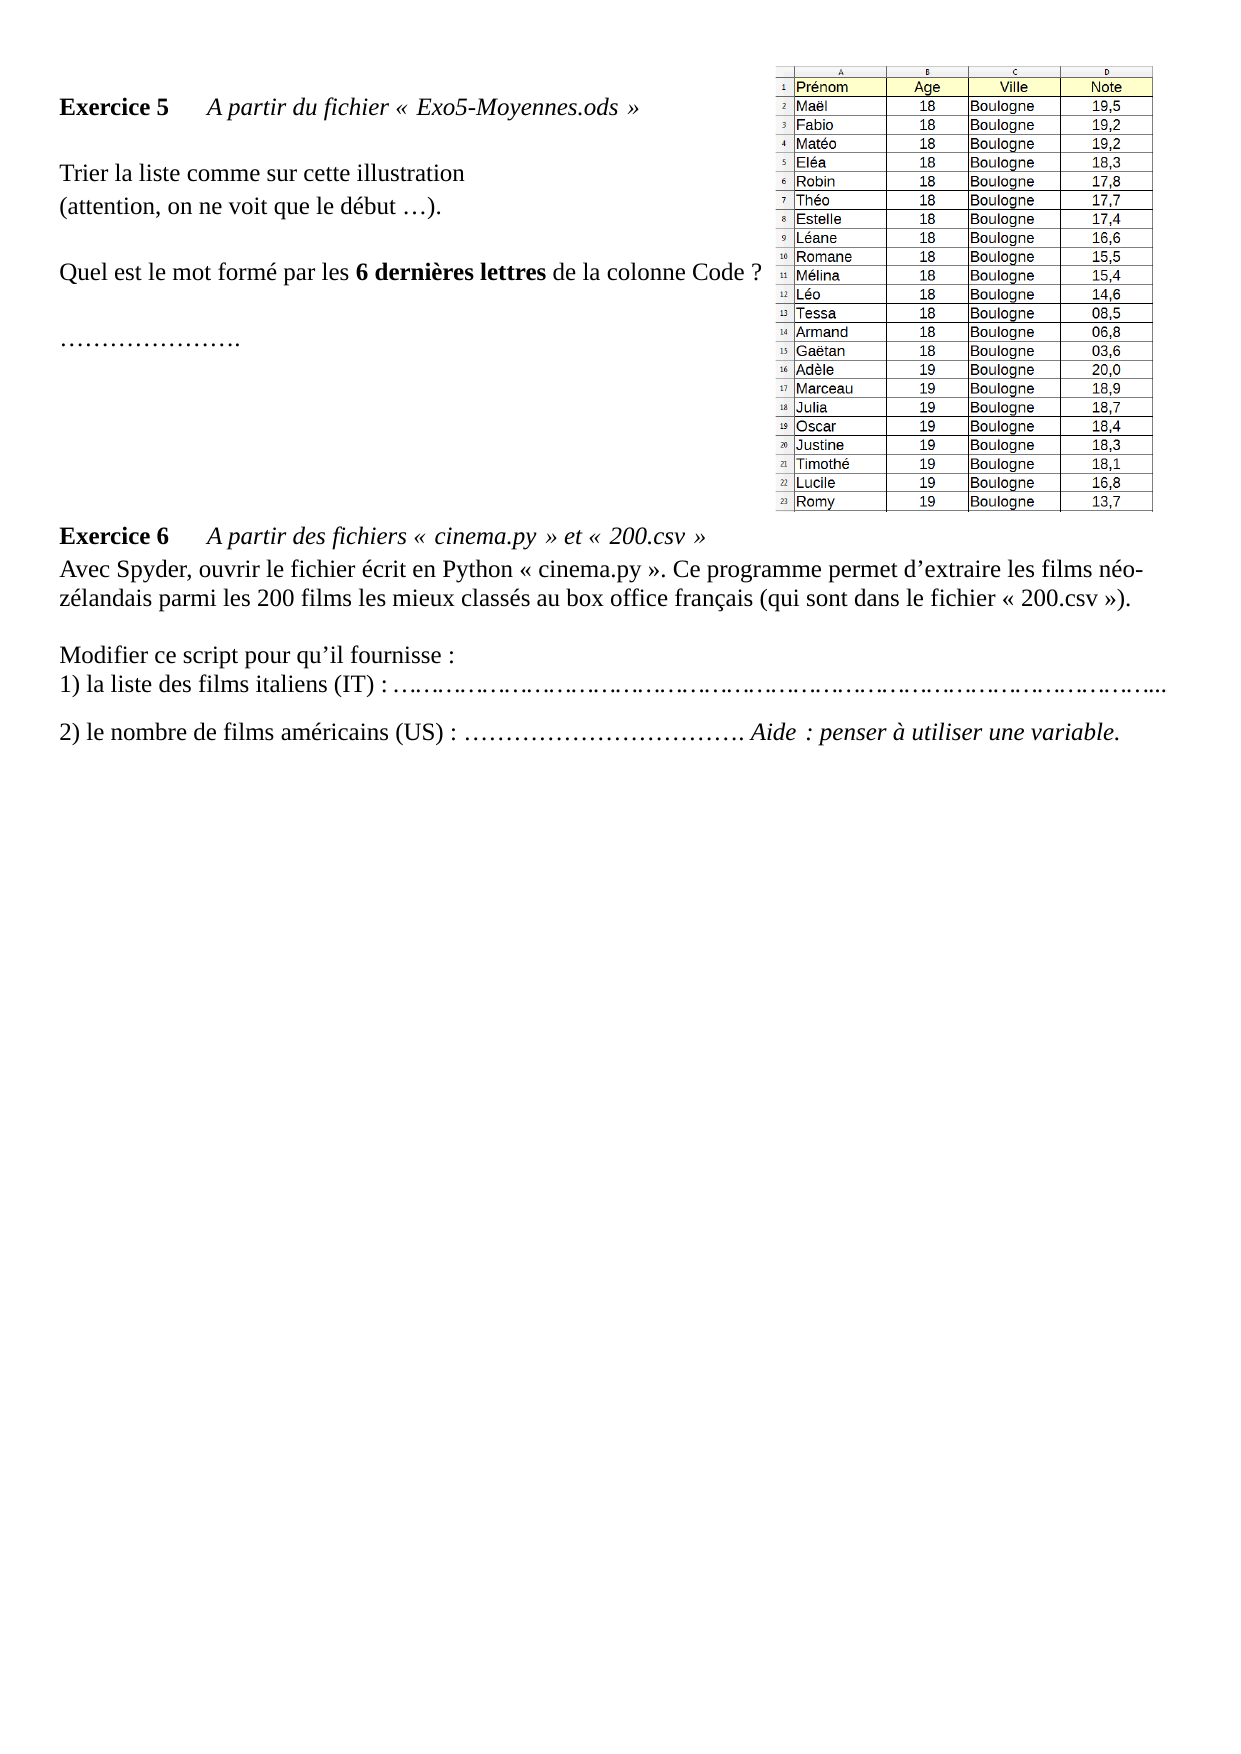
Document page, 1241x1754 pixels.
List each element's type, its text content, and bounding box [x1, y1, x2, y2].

text [1153, 323, 1181, 352]
text Exercice 6 A partir des fichiers « cinema.py » et « 200.csv » [59, 521, 1181, 550]
text (attention, on ne voit que le début …). [59, 191, 775, 220]
text Modifier ce script pour qu’il fournisse : [59, 641, 1181, 669]
text …………………. [59, 323, 775, 352]
text Trier la liste comme sur cette illustration [59, 158, 775, 187]
text 2) le nombre de films américains (US) : ……………………………. Aide : penser à utiliser une variable. [59, 717, 1181, 746]
text Quel est le mot formé par les 6 dernières lettres de la colonne Code ? [59, 257, 775, 286]
text Avec Spyder, ouvrir le fichier écrit en Python « cinema.py ». Ce programme permet d’extraire les films néo-zélandais parmi les 200 films les mieux classés au box office français (qui sont dans le fichier « 200.csv »). [59, 554, 1181, 612]
text [1153, 191, 1181, 220]
text Exercice 5 A partir du fichier « Exo5-Moyennes.ods » [59, 92, 775, 121]
text 1) la liste des films italiens (IT) : …………………………………………………………………………………………... [59, 669, 1181, 698]
picture [775, 66, 1153, 512]
